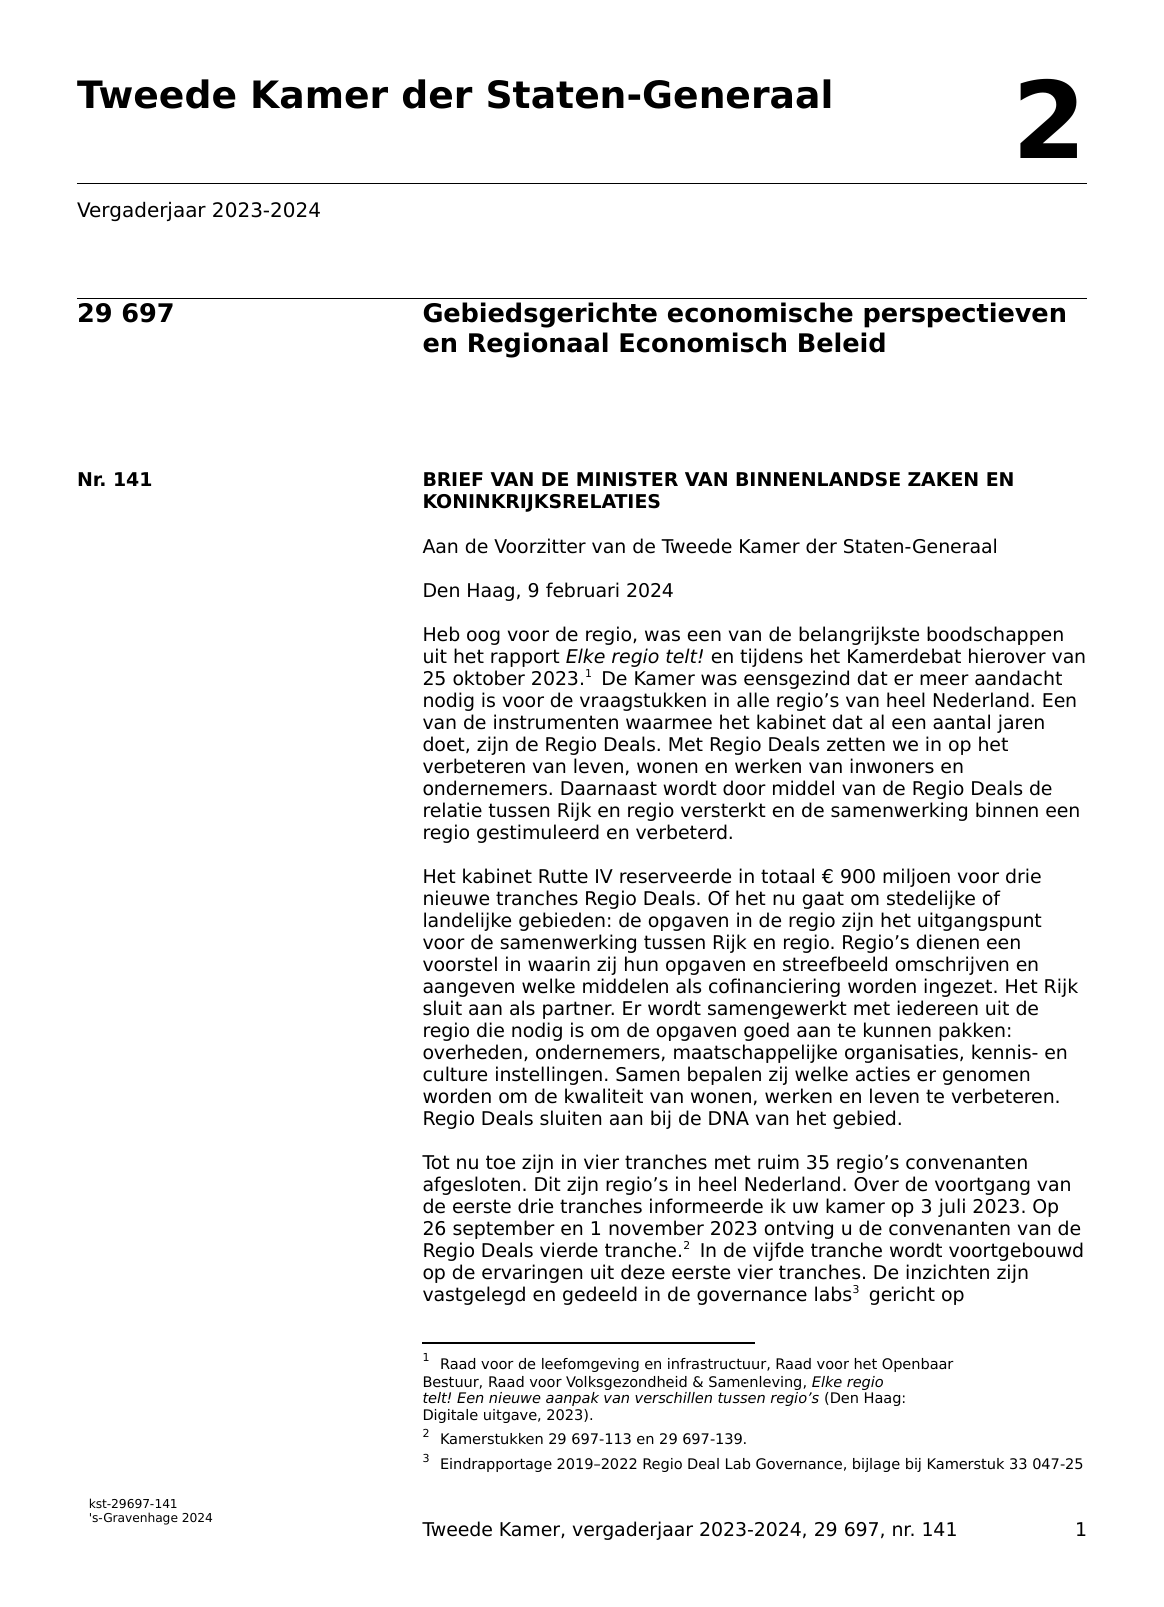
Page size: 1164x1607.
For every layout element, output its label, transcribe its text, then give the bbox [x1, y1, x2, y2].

text Bestuur, Raad voor Volksgezondheid & Samenleving, Elke regio [422, 1374, 1087, 1391]
subtitle Nr. 141 BRIEF VAN DE MINISTER VAN BINNENLANDSE ZAKEN EN KONINKRIJKSRELATIES [77, 469, 1087, 513]
text Eindrapportage 2019–2022 Regio Deal Lab Governance, bijlage bij Kamerstuk 33 047-25 [422, 1452, 1087, 1474]
table_cell Vergaderjaar 2023-2024 [77, 184, 1087, 298]
text Het kabinet Rutte IV reserveerde in totaal € 900 miljoen voor drie nieuwe tranches Regio Deals. Of het nu gaat om stedelijke of landelijke gebieden: de opgaven in de regio zijn het uitgangspunt voor de samenwerking tussen Rijk en regio. Regio’s dienen een voorstel in waarin zij hun opgaven en streefbeeld omschrijven en aangeven welke middelen als cofinanciering worden ingezet. Het Rijk sluit aan als partner. Er wordt samengewerkt met iedereen uit de regio die nodig is om de opgaven goed aan te kunnen pakken: overheden, ondernemers, maatschappelijke organisaties, kennis- en culture instellingen. Samen bepalen zij welke acties er genomen worden om de kwaliteit van wonen, werken en leven te verbeteren. Regio Deals sluiten aan bij de DNA van het gebied. [422, 866, 1087, 1129]
subtitle 29 697 Gebiedsgerichte economische perspectieven en Regionaal Economisch Beleid [77, 299, 1087, 358]
text Tot nu toe zijn in vier tranches met ruim 35 regio’s convenanten afgesloten. Dit zijn regio’s in heel Nederland. Over de voortgang van de eerste drie tranches informeerde ik uw kamer op 3 juli 2023. Op 26 september en 1 november 2023 ontving u de convenanten van de Regio Deals vierde tranche. In de vijfde tranche wordt voortgebouwd op de ervaringen uit deze eerste vier tranches. De inzichten zijn vastgelegd en gedeeld in de governance labs gericht op samenwerking en het PBL onderzoek naar regionale brede welvaart. Met deze brief informeer ik u over de 22 regio’s waarmee het kabinet samen tot nieuwe Regio Deals wil komen in de vijfde tranche. [422, 1152, 1087, 1306]
text Aan de Voorzitter van de Tweede Kamer der Staten-Generaal [422, 536, 1087, 557]
table_header Tweede Kamer der Staten-Generaal [77, 59, 886, 183]
text Kamerstukken 29 697-113 en 29 697-139. [422, 1427, 1087, 1449]
text Den Haag, 9 februari 2024 [422, 580, 1087, 602]
text telt! Een nieuwe aanpak van verschillen tussen regio’s (Den Haag: [422, 1391, 1087, 1407]
table_header 2 [886, 59, 1087, 183]
text Raad voor de leefomgeving en infrastructuur, Raad voor het Openbaar [422, 1352, 1087, 1374]
text Heb oog voor de regio, was een van de belangrijkste boodschappen uit het rapport Elke regio telt! en tijdens het Kamerdebat hierover van 25 oktober 2023. De Kamer was eensgezind dat er meer aandacht nodig is voor de vraagstukken in alle regio’s van heel Nederland. Een van de instrumenten waarmee het kabinet dat al een aantal jaren doet, zijn de Regio Deals. Met Regio Deals zetten we in op het verbeteren van leven, wonen en werken van inwoners en ondernemers. Daarnaast wordt door middel van de Regio Deals de relatie tussen Rijk en regio versterkt en de samenwerking binnen een regio gestimuleerd en verbeterd. [422, 624, 1087, 844]
text Digitale uitgave, 2023). [422, 1407, 1087, 1424]
text kst-29697-141 [88, 1497, 323, 1511]
text 's-Gravenhage 2024 [88, 1511, 323, 1525]
